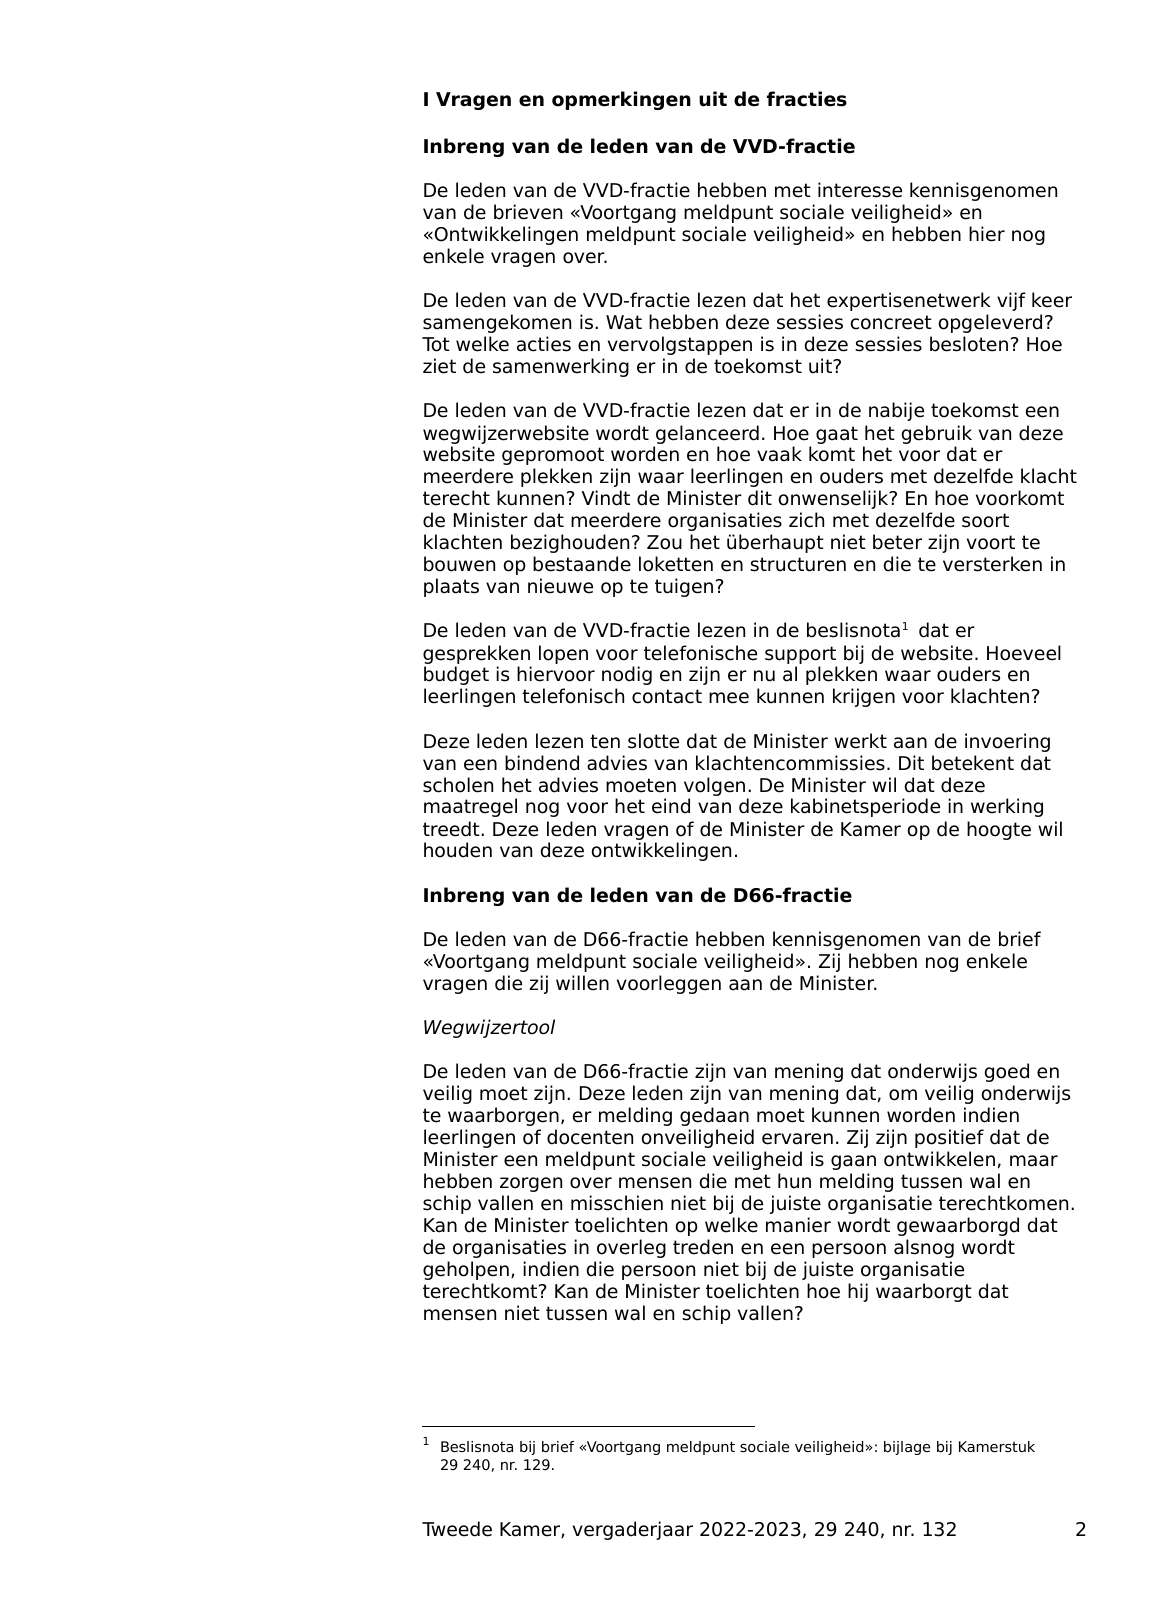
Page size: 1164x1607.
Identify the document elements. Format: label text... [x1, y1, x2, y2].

subtitle I Vragen en opmerkingen uit de fracties [422, 89, 1087, 111]
text De leden van de VVD-fractie lezen dat er in de nabije toekomst een wegwijzerwebsite wordt gelanceerd. Hoe gaat het gebruik van deze website gepromoot worden en hoe vaak komt het voor dat er meerdere plekken zijn waar leerlingen en ouders met dezelfde klacht terecht kunnen? Vindt de Minister dit onwenselijk? En hoe voorkomt de Minister dat meerdere organisaties zich met dezelfde soort klachten bezighouden? Zou het überhaupt niet beter zijn voort te bouwen op bestaande loketten en structuren en die te versterken in plaats van nieuwe op te tuigen? [422, 400, 1087, 598]
text De leden van de D66-fractie hebben kennisgenomen van de brief «Voortgang meldpunt sociale veiligheid». Zij hebben nog enkele vragen die zij willen voorleggen aan de Minister. [422, 929, 1087, 995]
text Beslisnota bij brief «Voortgang meldpunt sociale veiligheid»: bijlage bij Kamerstuk 29 240, nr. 129. [422, 1435, 1087, 1474]
text De leden van de VVD-fractie hebben met interesse kennisgenomen van de brieven «Voortgang meldpunt sociale veiligheid» en «Ontwikkelingen meldpunt sociale veiligheid» en hebben hier nog enkele vragen over. [422, 180, 1087, 268]
text Deze leden lezen ten slotte dat de Minister werkt aan de invoering van een bindend advies van klachtencommissies. Dit betekent dat scholen het advies moeten volgen. De Minister wil dat deze maatregel nog voor het eind van deze kabinetsperiode in werking treedt. Deze leden vragen of de Minister de Kamer op de hoogte wil houden van deze ontwikkelingen. [422, 731, 1087, 862]
subtitle Inbreng van de leden van de VVD-fractie [422, 136, 1087, 158]
subtitle Wegwijzertool [422, 1017, 1087, 1039]
subtitle Inbreng van de leden van de D66-fractie [422, 884, 1087, 907]
text De leden van de VVD-fractie lezen in de beslisnota dat er gesprekken lopen voor telefonische support bij de website. Hoeveel budget is hiervoor nodig en zijn er nu al plekken waar ouders en leerlingen telefonisch contact mee kunnen krijgen voor klachten? [422, 620, 1087, 708]
text De leden van de D66-fractie zijn van mening dat onderwijs goed en veilig moet zijn. Deze leden zijn van mening dat, om veilig onderwijs te waarborgen, er melding gedaan moet kunnen worden indien leerlingen of docenten onveiligheid ervaren. Zij zijn positief dat de Minister een meldpunt sociale veiligheid is gaan ontwikkelen, maar hebben zorgen over mensen die met hun melding tussen wal en schip vallen en misschien niet bij de juiste organisatie terechtkomen. Kan de Minister toelichten op welke manier wordt gewaarborgd dat de organisaties in overleg treden en een persoon alsnog wordt geholpen, indien die persoon niet bij de juiste organisatie terechtkomt? Kan de Minister toelichten hoe hij waarborgt dat mensen niet tussen wal en schip vallen? [422, 1061, 1087, 1325]
text De leden van de VVD-fractie lezen dat het expertisenetwerk vijf keer samengekomen is. Wat hebben deze sessies concreet opgeleverd? Tot welke acties en vervolgstappen is in deze sessies besloten? Hoe ziet de samenwerking er in de toekomst uit? [422, 290, 1087, 378]
